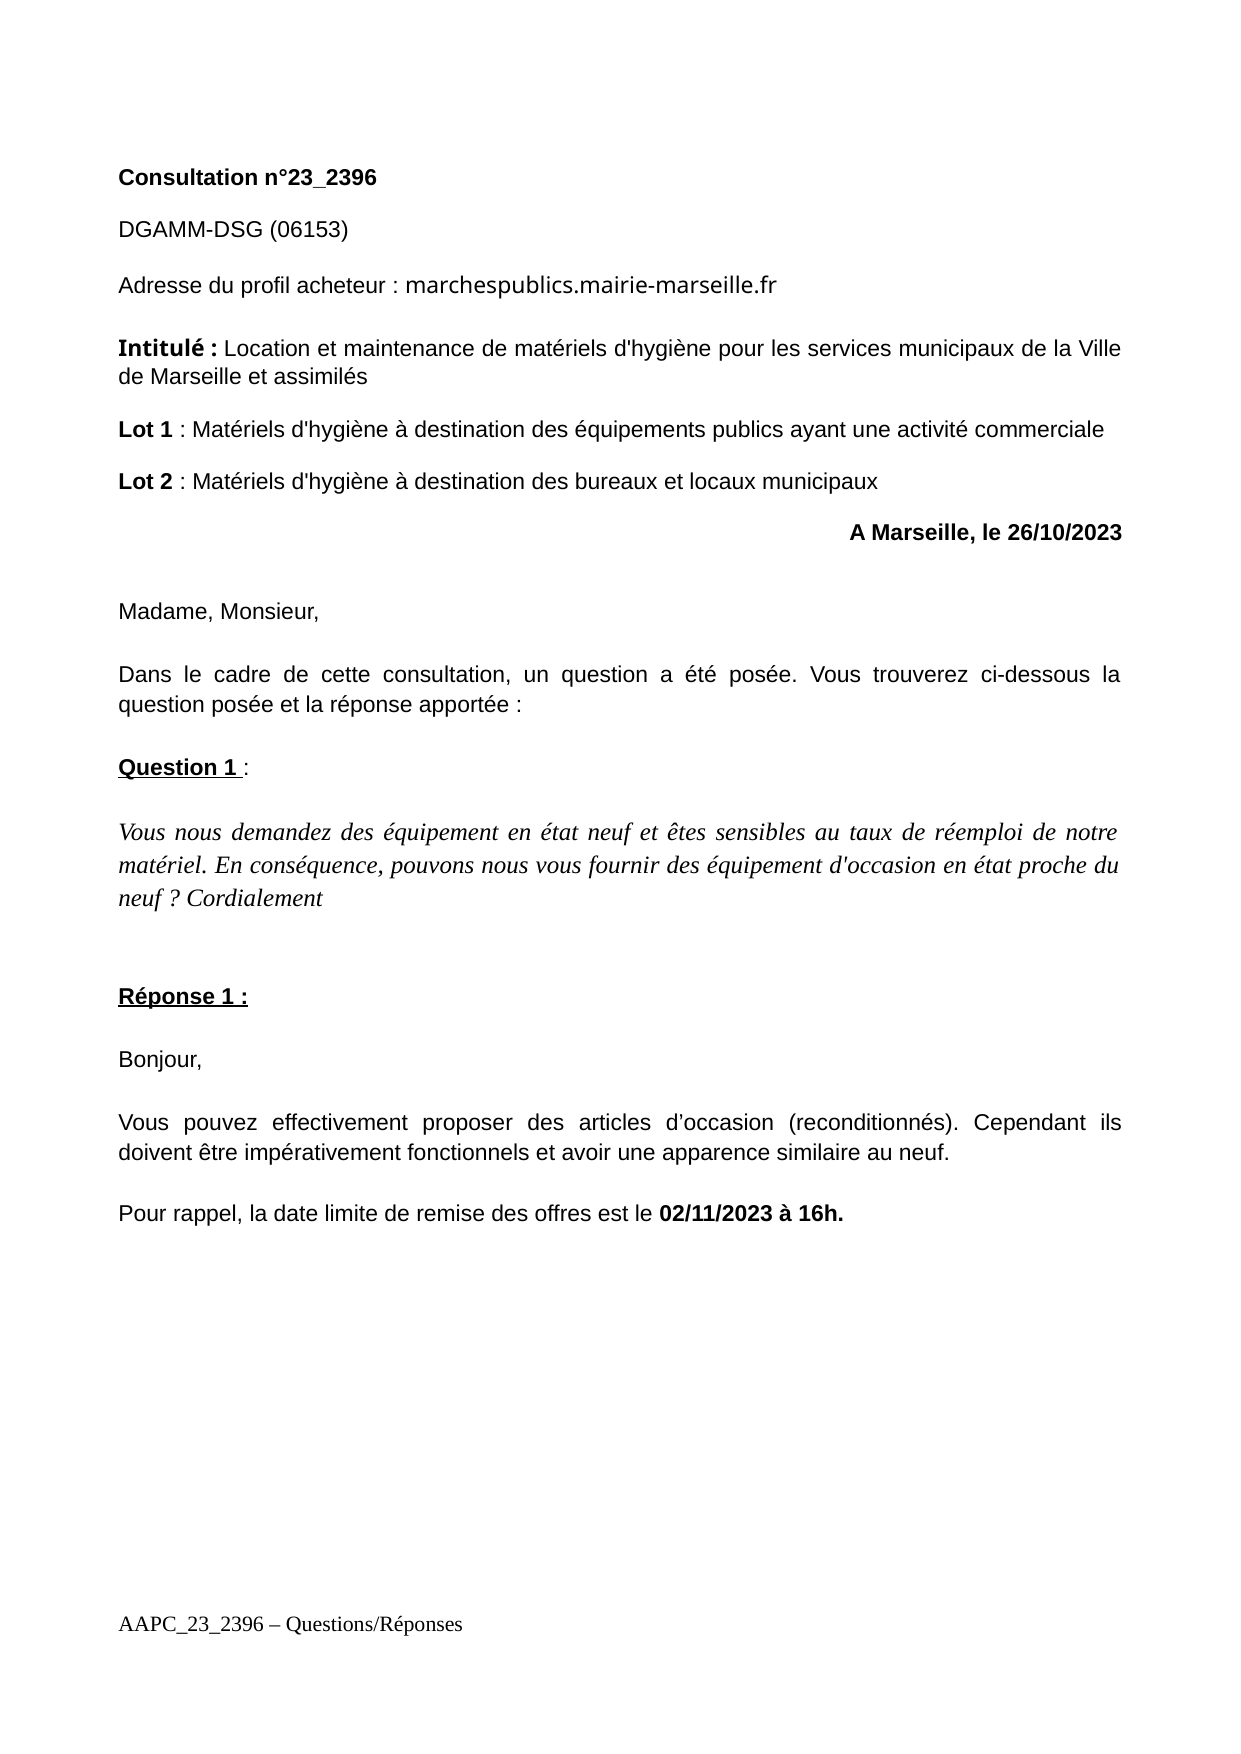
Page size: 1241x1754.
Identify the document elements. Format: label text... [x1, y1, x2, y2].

text Consultation n°23_2396 [118, 164, 1122, 190]
text Madame, Monsieur, [118, 598, 1122, 624]
text Intitulé : Location et maintenance de matériels d'hygiène pour les services municipaux de la Ville de Marseille et assimilés [118, 332, 1122, 389]
text A Marseille, le 26/10/2023 [118, 518, 1122, 545]
text Adresse du profil acheteur : marchespublics.mairie-marseille.fr [118, 269, 1122, 300]
text Vous nous demandez des équipement en état neuf et êtes sensibles au taux de réemploi de notre matériel. En conséquence, pouvons nous vous fournir des équipement d'occasion en état proche du neuf ? Cordialement [118, 817, 1122, 912]
text Bonjour, [118, 1046, 1122, 1072]
text DGAMM-DSG (06153) [118, 216, 1122, 243]
text Lot 2 : Matériels d'hygiène à destination des bureaux et locaux municipaux [118, 468, 1122, 494]
text Dans le cadre de cette consultation, un question a été posée. Vous trouverez ci-dessous la question posée et la réponse apportée : [118, 661, 1122, 717]
text Question 1 : [118, 754, 1122, 781]
text Pour rappel, la date limite de remise des offres est le 02/11/2023 à 16h. [118, 1200, 1122, 1226]
text Réponse 1 : [118, 983, 1122, 1009]
text Vous pouvez effectivement proposer des articles d’occasion (reconditionnés). Cependant ils doivent être impérativement fonctionnels et avoir une apparence similaire au neuf. [118, 1109, 1122, 1166]
text Lot 1 : Matériels d'hygiène à destination des équipements publics ayant une activité commerciale [118, 416, 1122, 442]
